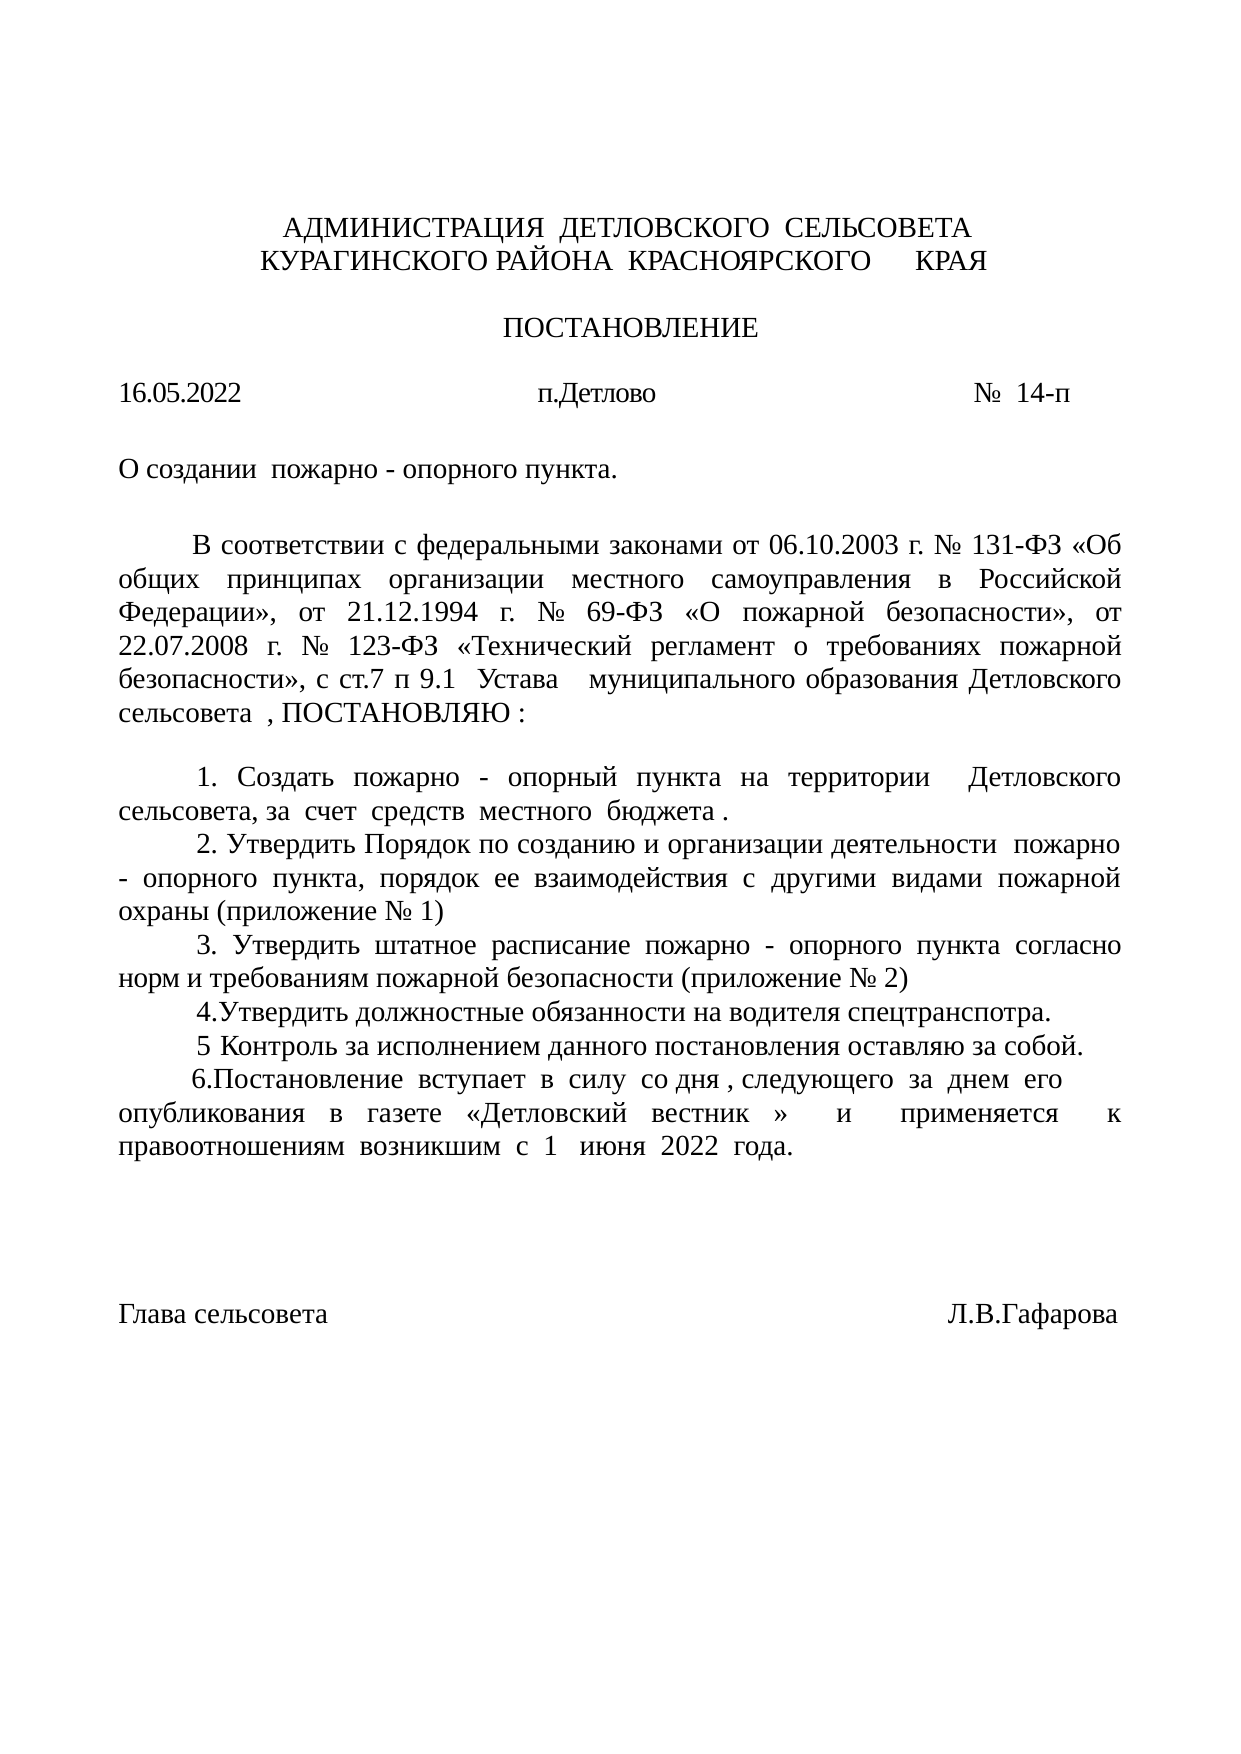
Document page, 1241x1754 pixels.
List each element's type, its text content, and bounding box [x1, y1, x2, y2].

text 6.Постановление вступает в силу со дня , следующего за днем его [118, 1061, 1122, 1095]
text 4.Утвердить должностные обязанности на водителя спецтранспотра. [118, 994, 1122, 1028]
text О создании пожарно - опорного пункта. [118, 451, 1122, 485]
text В соответствии с федеральными законами от 06.10.2003 г. № 131-ФЗ «Об общих принципах организации местного самоуправления в Российской Федерации», от 21.12.1994 г. № 69-ФЗ «О пожарной безопасности», от 22.07.2008 г. № 123-ФЗ «Технический регламент о требованиях пожарной безопасности», с ст.7 п 9.1 Устава муниципального образования Детловского сельсовета , ПОСТАНОВЛЯЮ : [118, 527, 1122, 728]
text 2. Утвердить Порядок по созданию и организации деятельности пожарно - опорного пункта, порядок ее взаимодействия с другими видами пожарной охраны (приложение № 1) [118, 826, 1121, 927]
text 3. Утвердить штатное расписание пожарно - опорного пункта согласно норм и требованиям пожарной безопасности (приложение № 2) [118, 927, 1122, 994]
text ПОСТАНОВЛЕНИЕ [118, 311, 1122, 344]
text АДМИНИСТРАЦИЯ ДЕТЛОВСКОГО СЕЛЬСОВЕТА [118, 210, 1122, 243]
text 1. Создать пожарно - опорный пункта на территории Детловского сельсовета, за счет средств местного бюджета . [118, 759, 1122, 826]
text опубликования в газете «Детловский вестник » и применяется к правоотношениям возникшим с 1 июня 2022 года. [118, 1095, 1122, 1162]
text 5 Контроль за исполнением данного постановления оставляю за собой. [118, 1028, 1122, 1061]
text Глава сельсовета Л.В.Гафарова [118, 1296, 1122, 1329]
text 16.05.2022 п.Детлово № 14-п [118, 375, 1122, 409]
text КУРАГИНСКОГО РАЙОНА КРАСНОЯРСКОГО КРАЯ [118, 243, 1122, 277]
